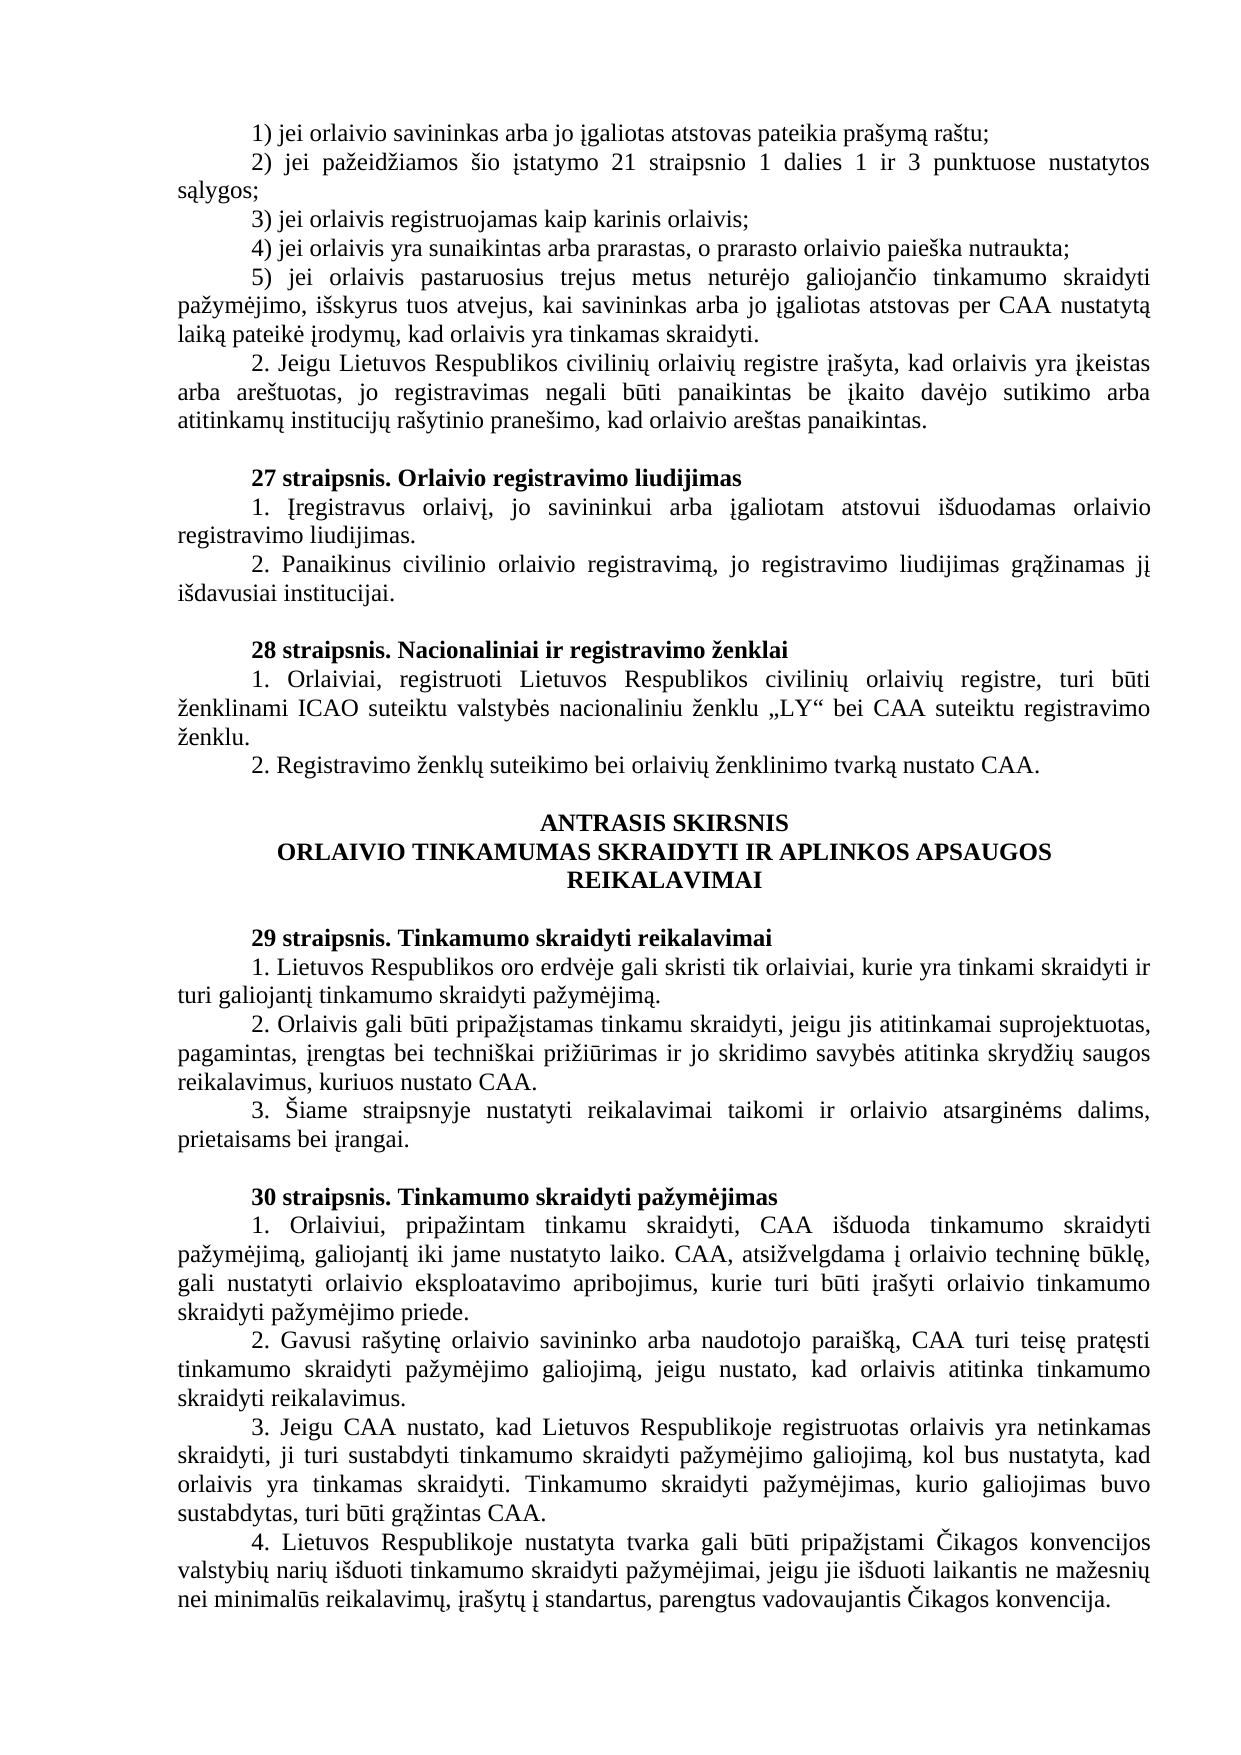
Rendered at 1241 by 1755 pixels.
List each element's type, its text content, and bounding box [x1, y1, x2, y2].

text 1. Lietuvos Respublikos oro erdvėje gali skristi tik orlaiviai, kurie yra tinkami skraidyti ir turi galiojantį tinkamumo skraidyti pažymėjimą. [177, 952, 1152, 1009]
text 1. Orlaiviui, pripažintam tinkamu skraidyti, CAA išduoda tinkamumo skraidyti pažymėjimą, galiojantį iki jame nustatyto laiko. CAA, atsižvelgdama į orlaivio techninę būklę, gali nustatyti orlaivio eksploatavimo apribojimus, kurie turi būti įrašyti orlaivio tinkamumo skraidyti pažymėjimo priede. [177, 1211, 1152, 1326]
text 1. Įregistravus orlaivį, jo savininkui arba įgaliotam atstovui išduodamas orlaivio registravimo liudijimas. [177, 492, 1152, 549]
text 2. Registravimo ženklų suteikimo bei orlaivių ženklinimo tvarką nustato CAA. [177, 751, 1152, 779]
text 5) jei orlaivis pastaruosius trejus metus neturėjo galiojančio tinkamumo skraidyti pažymėjimo, išskyrus tuos atvejus, kai savininkas arba jo įgaliotas atstovas per CAA nustatytą laiką pateikė įrodymų, kad orlaivis yra tinkamas skraidyti. [177, 262, 1152, 348]
text 3. Šiame straipsnyje nustatyti reikalavimai taikomi ir orlaivio atsarginėms dalims, prietaisams bei įrangai. [177, 1096, 1152, 1153]
text Antrasis skirsnis [177, 808, 1152, 837]
text 30 straipsnis. Tinkamumo skraidyti pažymėjimas [177, 1182, 1152, 1211]
text 29 straipsnis. Tinkamumo skraidyti reikalavimai [177, 923, 1152, 952]
text 3) jei orlaivis registruojamas kaip karinis orlaivis; [177, 204, 1152, 233]
text 2. Panaikinus civilinio orlaivio registravimą, jo registravimo liudijimas grąžinamas jį išdavusiai institucijai. [177, 549, 1152, 607]
text ORLAIVIO TINKAMUMAS SKRAIDYTI IR APLINKOS APSAUGOS REIKALAVIMAI [177, 837, 1152, 894]
text 3. Jeigu CAA nustato, kad Lietuvos Respublikoje registruotas orlaivis yra netinkamas skraidyti, ji turi sustabdyti tinkamumo skraidyti pažymėjimo galiojimą, kol bus nustatyta, kad orlaivis yra tinkamas skraidyti. Tinkamumo skraidyti pažymėjimas, kurio galiojimas buvo sustabdytas, turi būti grąžintas CAA. [177, 1412, 1152, 1527]
text 2. Orlaivis gali būti pripažįstamas tinkamu skraidyti, jeigu jis atitinkamai suprojektuotas, pagamintas, įrengtas bei techniškai prižiūrimas ir jo skridimo savybės atitinka skrydžių saugos reikalavimus, kuriuos nustato CAA. [177, 1009, 1152, 1096]
text 1) jei orlaivio savininkas arba jo įgaliotas atstovas pateikia prašymą raštu; [177, 118, 1152, 147]
text 27 straipsnis. Orlaivio registravimo liudijimas [177, 463, 1152, 492]
text 2. Gavusi rašytinę orlaivio savininko arba naudotojo paraišką, CAA turi teisę pratęsti tinkamumo skraidyti pažymėjimo galiojimą, jeigu nustato, kad orlaivis atitinka tinkamumo skraidyti reikalavimus. [177, 1326, 1152, 1412]
text 4) jei orlaivis yra sunaikintas arba prarastas, o prarasto orlaivio paieška nutraukta; [177, 233, 1152, 262]
text 28 straipsnis. Nacionaliniai ir registravimo ženklai [177, 636, 1152, 664]
text 2) jei pažeidžiamos šio įstatymo 21 straipsnio 1 dalies 1 ir 3 punktuose nustatytos sąlygos; [177, 147, 1152, 204]
text 2. Jeigu Lietuvos Respublikos civilinių orlaivių registre įrašyta, kad orlaivis yra įkeistas arba areštuotas, jo registravimas negali būti panaikintas be įkaito davėjo sutikimo arba atitinkamų institucijų rašytinio pranešimo, kad orlaivio areštas panaikintas. [177, 348, 1152, 434]
text 1. Orlaiviai, registruoti Lietuvos Respublikos civilinių orlaivių registre, turi būti ženklinami ICAO suteiktu valstybės nacionaliniu ženklu „LY“ bei CAA suteiktu registravimo ženklu. [177, 664, 1152, 751]
text 4. Lietuvos Respublikoje nustatyta tvarka gali būti pripažįstami Čikagos konvencijos valstybių narių išduoti tinkamumo skraidyti pažymėjimai, jeigu jie išduoti laikantis ne mažesnių nei minimalūs reikalavimų, įrašytų į standartus, parengtus vadovaujantis Čikagos konvencija. [177, 1527, 1152, 1613]
